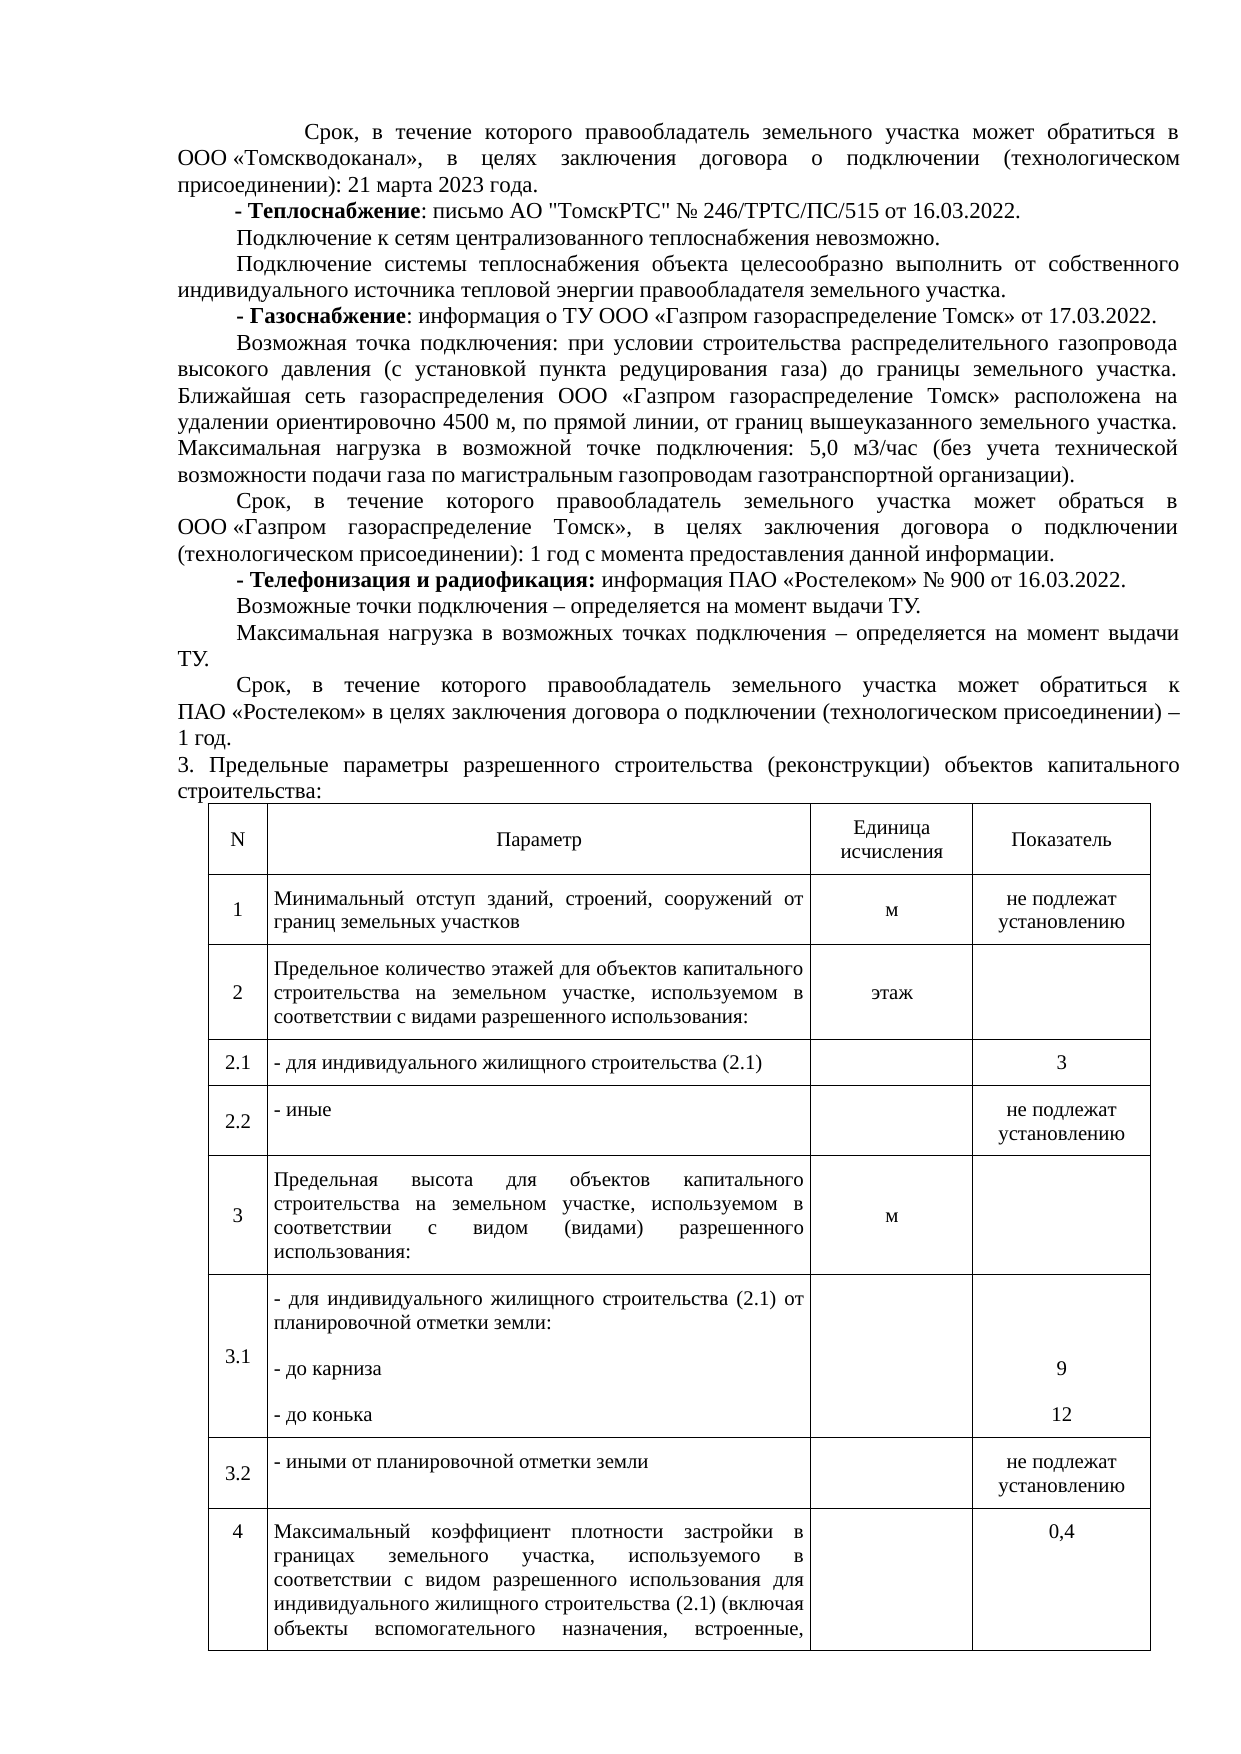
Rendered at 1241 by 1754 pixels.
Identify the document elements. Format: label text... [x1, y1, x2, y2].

table_cell 3 [973, 1040, 1150, 1085]
text Подключение к сетям централизованного теплоснабжения невозможно. [177, 223, 1181, 250]
table_cell [811, 1086, 972, 1155]
table_cell не подлежат установлению [973, 875, 1150, 944]
table_cell - до карниза [268, 1344, 810, 1391]
table_cell [973, 1275, 1150, 1344]
table_cell [973, 945, 1150, 1039]
table_cell 2.1 [209, 1040, 267, 1085]
table_cell м [811, 875, 972, 944]
table_cell не подлежат установлению [973, 1438, 1150, 1507]
table_header Показатель [973, 804, 1150, 874]
table_cell 3.2 [209, 1438, 267, 1507]
table_cell 0,4 [973, 1509, 1150, 1650]
text Срок, в течение которого правообладатель земельного участка может обраться в ООО «Газпром газораспределение Томск», в целях заключения договора о подключении (технологическом присоединении): 1 год с момента предоставления данной информации. [177, 487, 1179, 566]
table_cell м [811, 1156, 972, 1274]
table_header Единица исчисления [811, 804, 972, 874]
table_header Параметр [268, 804, 810, 874]
text - Теплоснабжение: письмо АО "ТомскРТС" № 246/ТРТС/ПС/515 от 16.03.2022. [177, 197, 1181, 223]
table_cell Предельная высота для объектов капитального строительства на земельном участке, используемом в соответствии с видом (видами) разрешенного использования: [268, 1156, 810, 1274]
table_cell [811, 1438, 972, 1507]
text - Телефонизация и радиофикация: информация ПАО «Ростелеком» № 900 от 16.03.2022. [177, 566, 1181, 592]
table_cell этаж [811, 945, 972, 1039]
table_cell - иные [268, 1086, 810, 1155]
text Возможная точка подключения: при условии строительства распределительного газопровода высокого давления (с установкой пункта редуцирования газа) до границы земельного участка. Ближайшая сеть газораспределения ООО «Газпром газораспределение Томск» расположена на удалении ориентировочно 4500 м, по прямой линии, от границ вышеуказанного земельного участка. Максимальная нагрузка в возможной точке подключения: 5,0 м3/час (без учета технической возможности подачи газа по магистральным газопроводам газотранспортной организации). [177, 329, 1179, 487]
table_cell - иными от планировочной отметки земли [268, 1438, 810, 1507]
table_cell - до конька [268, 1391, 810, 1437]
table_cell 1 [209, 875, 267, 944]
text Подключение системы теплоснабжения объекта целесообразно выполнить от собственного индивидуального источника тепловой энергии правообладателя земельного участка. [177, 250, 1181, 303]
table_cell Максимальный коэффициент плотности застройки в границах земельного участка, используемого в соответствии с видом разрешенного использования для индивидуального жилищного строительства (2.1) (включая объекты вспомогательного назначения, встроенные, [268, 1509, 810, 1650]
table_cell [811, 1509, 972, 1650]
table_cell не подлежат установлению [973, 1086, 1150, 1155]
table_cell 4 [209, 1509, 267, 1650]
text Срок, в течение которого правообладатель земельного участка может обратиться к ПАО «Ростелеком» в целях заключения договора о подключении (технологическом присоединении) – 1 год. [177, 672, 1181, 751]
table_cell Минимальный отступ зданий, строений, сооружений от границ земельных участков [268, 875, 810, 944]
table_cell 3 [209, 1156, 267, 1274]
table_cell - для индивидуального жилищного строительства (2.1) [268, 1040, 810, 1085]
table_cell Предельное количество этажей для объектов капитального строительства на земельном участке, используемом в соответствии с видами разрешенного использования: [268, 945, 810, 1039]
table_cell [973, 1156, 1150, 1274]
table_cell - для индивидуального жилищного строительства (2.1) от планировочной отметки земли: [268, 1275, 810, 1344]
table_cell [811, 1275, 972, 1437]
table_cell 2 [209, 945, 267, 1039]
table_cell 3.1 [209, 1275, 267, 1437]
table_cell 9 [973, 1344, 1150, 1391]
table_cell 2.2 [209, 1086, 267, 1155]
table_cell [811, 1040, 972, 1085]
text Возможные точки подключения – определяется на момент выдачи ТУ. [177, 592, 1181, 619]
table_cell 12 [973, 1391, 1150, 1437]
text Срок, в течение которого правообладатель земельного участка может обратиться в ООО «Томскводоканал», в целях заключения договора о подключении (технологическом присоединении): 21 марта 2023 года. [177, 118, 1181, 197]
table_header N [209, 804, 267, 874]
text Максимальная нагрузка в возможных точках подключения – определяется на момент выдачи ТУ. [177, 619, 1181, 672]
text - Газоснабжение: информация о ТУ ООО «Газпром газораспределение Томск» от 17.03.2022. [177, 303, 1181, 329]
text 3. Предельные параметры разрешенного строительства (реконструкции) объектов капитального строительства: [177, 751, 1181, 803]
